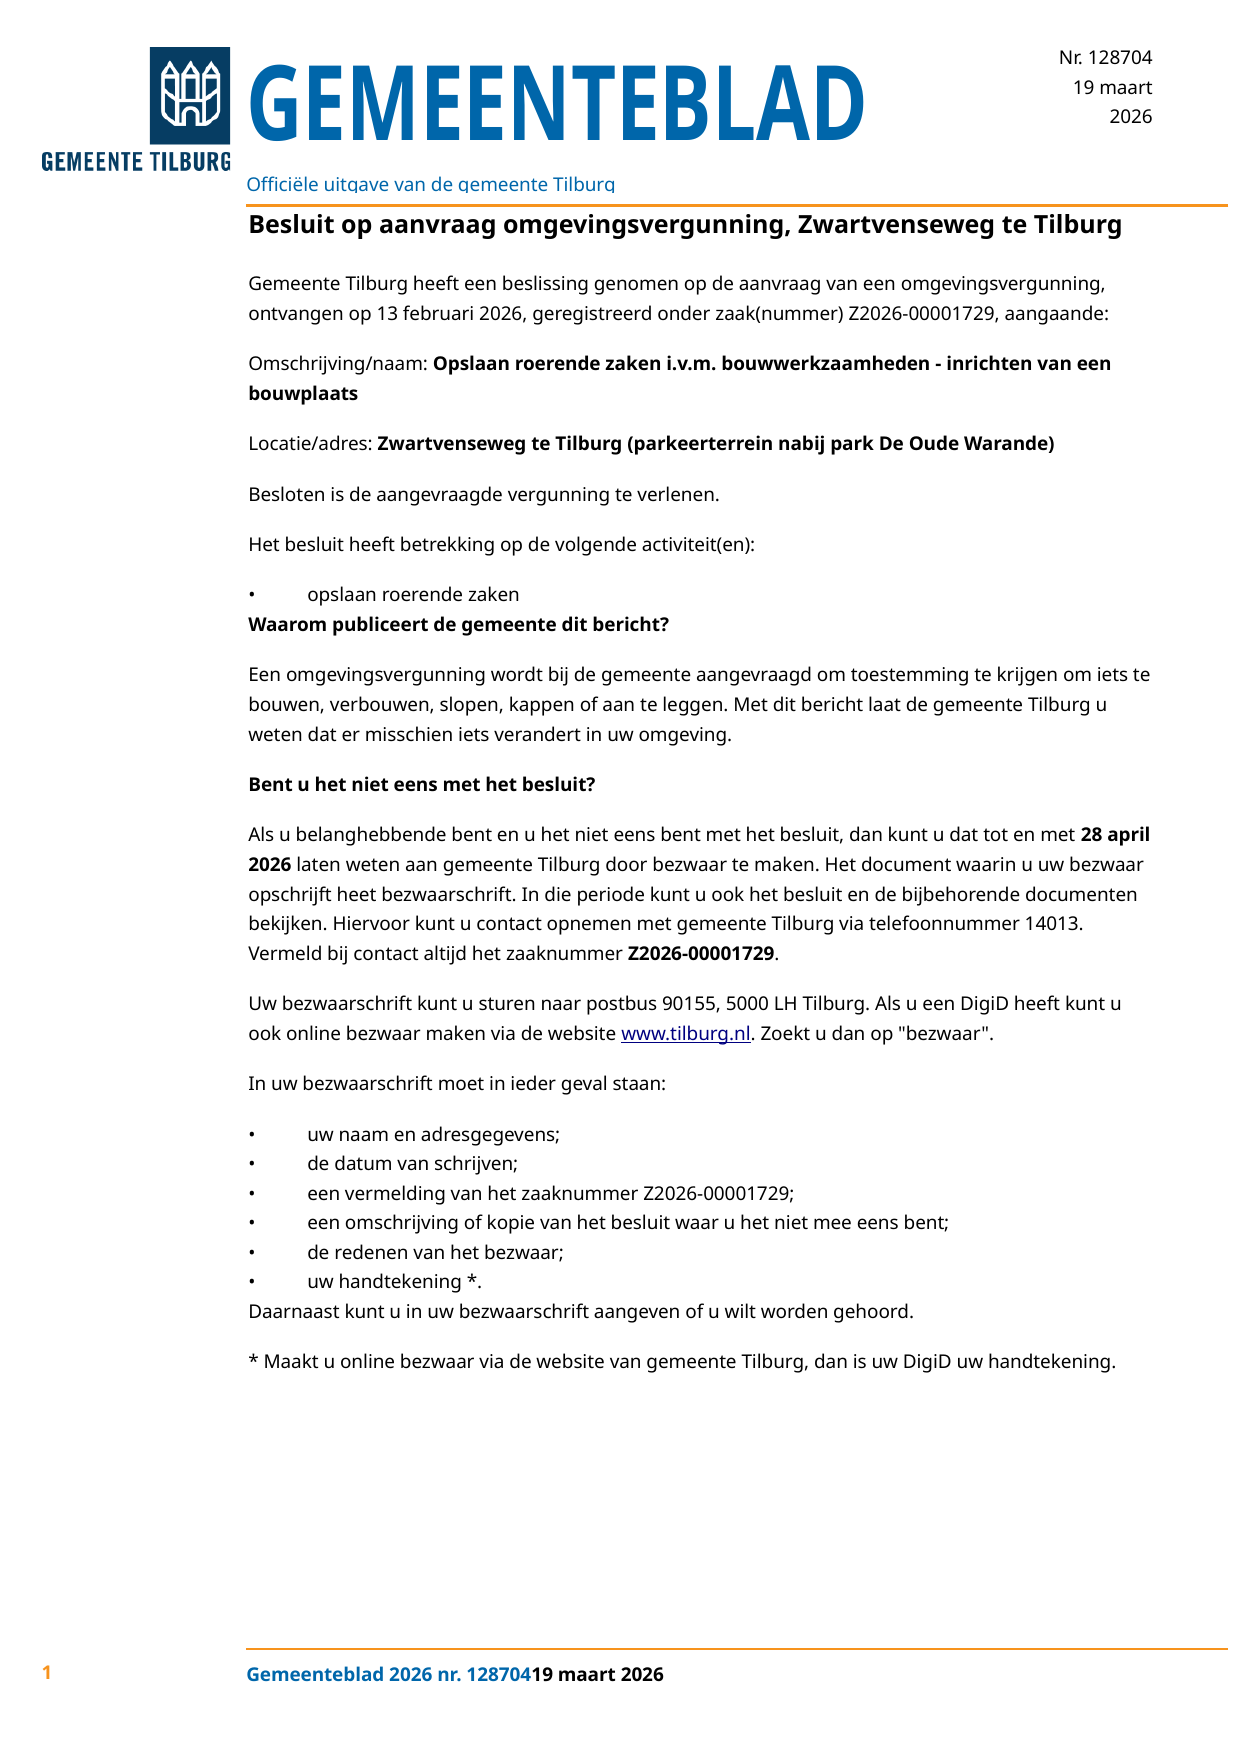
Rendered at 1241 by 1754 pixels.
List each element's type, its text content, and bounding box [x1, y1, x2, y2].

list uw naam en adresgegevens; [248, 1121, 1152, 1146]
text Besloten is de aangevraagde vergunning te verlenen. [248, 481, 1152, 506]
text Het besluit heeft betrekking op de volgende activiteit(en): [248, 531, 1152, 557]
text Besluit op aanvraag omgevingsvergunning, Zwartvenseweg te Tilburg [248, 207, 1152, 241]
text Een omgevingsvergunning wordt bij de gemeente aangevraagd om toestemming te krijgen om iets te bouwen, verbouwen, slopen, kappen of aan te leggen. Met dit bericht laat de gemeente Tilburg u weten dat er misschien iets verandert in uw omgeving. [248, 662, 1152, 746]
text Waarom publiceert de gemeente dit bericht? [248, 611, 1152, 637]
text Gemeente Tilburg heeft een beslissing genomen op de aanvraag van een omgevingsvergunning, ontvangen op 13 februari 2026, geregistreerd onder zaak(nummer) Z2026-00001729, aangaande: [248, 270, 1152, 326]
text Bent u het niet eens met het besluit? [248, 771, 1152, 797]
list de redenen van het bezwaar; [248, 1239, 1152, 1265]
text * Maakt u online bezwaar via de website van gemeente Tilburg, dan is uw DigiD uw handtekening. [248, 1349, 1152, 1374]
list uw handtekening *. [248, 1269, 1152, 1294]
list een vermelding van het zaaknummer Z2026-00001729; [248, 1180, 1152, 1206]
text Locatie/adres: Zwartvenseweg te Tilburg (parkeerterrein nabij park De Oude Warande) [248, 430, 1152, 456]
list een omschrijving of kopie van het besluit waar u het niet mee eens bent; [248, 1209, 1152, 1235]
picture [41, 47, 231, 172]
text In uw bezwaarschrift moet in ieder geval staan: [248, 1070, 1152, 1096]
list opslaan roerende zaken [248, 582, 1152, 607]
text Uw bezwaarschrift kunt u sturen naar postbus 90155, 5000 LH Tilburg. Als u een DigiD heeft kunt u ook online bezwaar maken via de website www.tilburg.nl. Zoekt u dan op "bezwaar". [248, 990, 1152, 1046]
text Als u belanghebbende bent en u het niet eens bent met het besluit, dan kunt u dat tot en met 28 april 2026 laten weten aan gemeente Tilburg door bezwaar te maken. Het document waarin u uw bezwaar opschrijft heet bezwaarschrift. In die periode kunt u ook het besluit en de bijbehorende documenten bekijken. Hiervoor kunt u contact opnemen met gemeente Tilburg via telefoonnummer 14013. Vermeld bij contact altijd het zaaknummer Z2026-00001729. [248, 822, 1152, 966]
list de datum van schrijven; [248, 1150, 1152, 1176]
text Daarnaast kunt u in uw bezwaarschrift aangeven of u wilt worden gehoord. [248, 1298, 1152, 1324]
text Omschrijving/naam: Opslaan roerende zaken i.v.m. bouwwerkzaamheden - inrichten van een bouwplaats [248, 350, 1152, 406]
